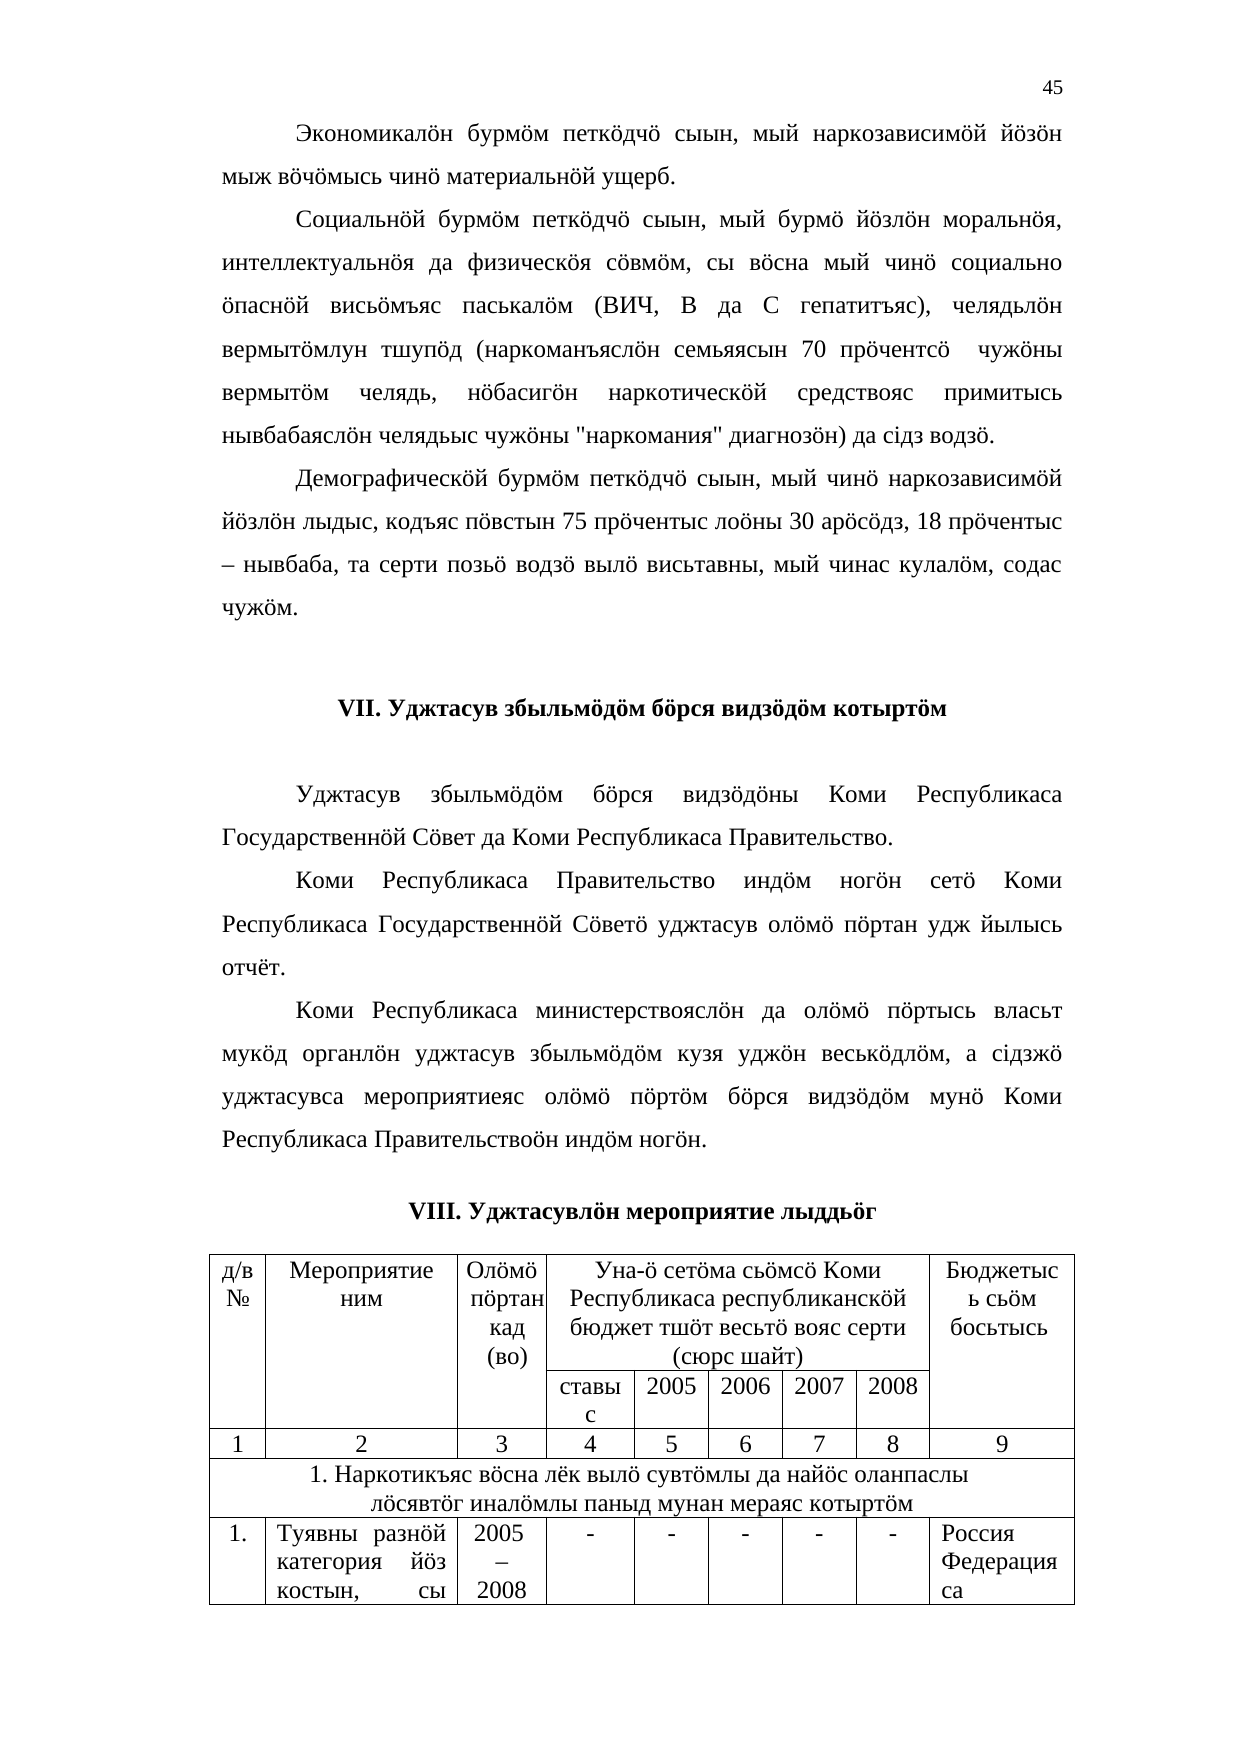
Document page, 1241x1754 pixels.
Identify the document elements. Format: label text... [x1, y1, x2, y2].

table_header Уна-ö сетöма сьöмсö Коми Республикаса республиканскöй бюджет тшöт весьтö вояс серти (сюрс шайт) [547, 1255, 929, 1370]
table_cell Россия Федерацияса [930, 1518, 1074, 1604]
table_cell 2007 [783, 1371, 856, 1428]
text VII. Уджтасув збыльмöдöм бöрся видзöдöм котыртöм [222, 693, 1063, 722]
table_header д/в № [210, 1255, 265, 1428]
table_cell - [635, 1518, 708, 1604]
table_cell 6 [709, 1429, 782, 1458]
text Коми Республикаса Правительство индöм ногöн сетö Коми Республикаса Государственнöй Сöветö уджтасув олöмö пöртан удж йылысь отчёт. [222, 866, 1063, 981]
table_header Мероприятие ним [266, 1255, 457, 1428]
table_cell 2008 [857, 1371, 929, 1428]
text Коми Республикаса министерствояслöн да олöмö пöртысь власьт мукöд органлöн уджтасув збыльмöдöм кузя уджöн веськöдлöм, а сiдзжö уджтасувса мероприятиеяс олöмö пöртöм бöрся видзöдöм мунö Коми Республикаса Правительствоöн индöм ногöн. [222, 995, 1063, 1153]
table_cell 1. [210, 1518, 265, 1604]
text Уджтасув збыльмöдöм бöрся видзöдöны Коми Республикаса Государственнöй Сöвет да Коми Республикаса Правительство. [222, 779, 1063, 851]
table_cell 1 [210, 1429, 265, 1458]
table_header Бюджетысь сьöм босьтысь [930, 1255, 1074, 1428]
table_cell 5 [635, 1429, 708, 1458]
table_cell 2005 – 2008 [458, 1518, 546, 1604]
table_cell 8 [857, 1429, 929, 1458]
text VIII. Уджтасувлöн мероприятие лыддьöг [222, 1196, 1063, 1225]
table_cell 2 [266, 1429, 457, 1458]
table_cell 4 [547, 1429, 634, 1458]
text Социальнöй бурмöм петкöдчö сыын, мый бурмö йöзлöн моральнöя, интеллектуальнöя да физическöя сöвмöм, сы вöсна мый чинö социально öпаснöй висьöмъяс паськалöм (ВИЧ, В да С гепатитъяс), челядьлöн вермытöмлун тшупöд (наркоманъяслöн семьяясын 70 прöчентсö чужöны вермытöм челядь, нöбасигöн наркотическöй средствояс примитысь нывбабаяслöн челядьыс чужöны "наркомания" диагнозöн) да сiдз водзö. [222, 204, 1063, 449]
table_cell 3 [458, 1429, 546, 1458]
table_cell - [547, 1518, 634, 1604]
table_cell 1. Наркотикъяс вöсна лёк вылö сувтöмлы да найöс оланпаслы лöсявтöг иналöмлы паныд мунан мераяс котыртöм [210, 1459, 1074, 1517]
text Экономикалöн бурмöм петкöдчö сыын, мый наркозависимöй йöзöн мыж вöчöмысь чинö материальнöй ущерб. [222, 118, 1063, 190]
table_cell 7 [783, 1429, 856, 1458]
table_cell - [783, 1518, 856, 1604]
table_cell 2006 [709, 1371, 782, 1428]
table_cell - [709, 1518, 782, 1604]
table_header Олöмö пöртан кад (во) [458, 1255, 546, 1428]
table_cell 2005 [635, 1371, 708, 1428]
table_cell Туявны разнöй категория йöз костын, сы [266, 1518, 457, 1604]
table_cell - [857, 1518, 929, 1604]
table_cell 9 [930, 1429, 1074, 1458]
table_cell ставыс [547, 1371, 634, 1428]
text Демографическöй бурмöм петкöдчö сыын, мый чинö наркозависимöй йöзлöн лыдыс, кодъяс пöвстын 75 прöчентыс лоöны 30 арöсöдз, 18 прöчентыс – нывбаба, та серти позьö водзö вылö висьтавны, мый чинас кулалöм, содас чужöм. [222, 463, 1063, 621]
